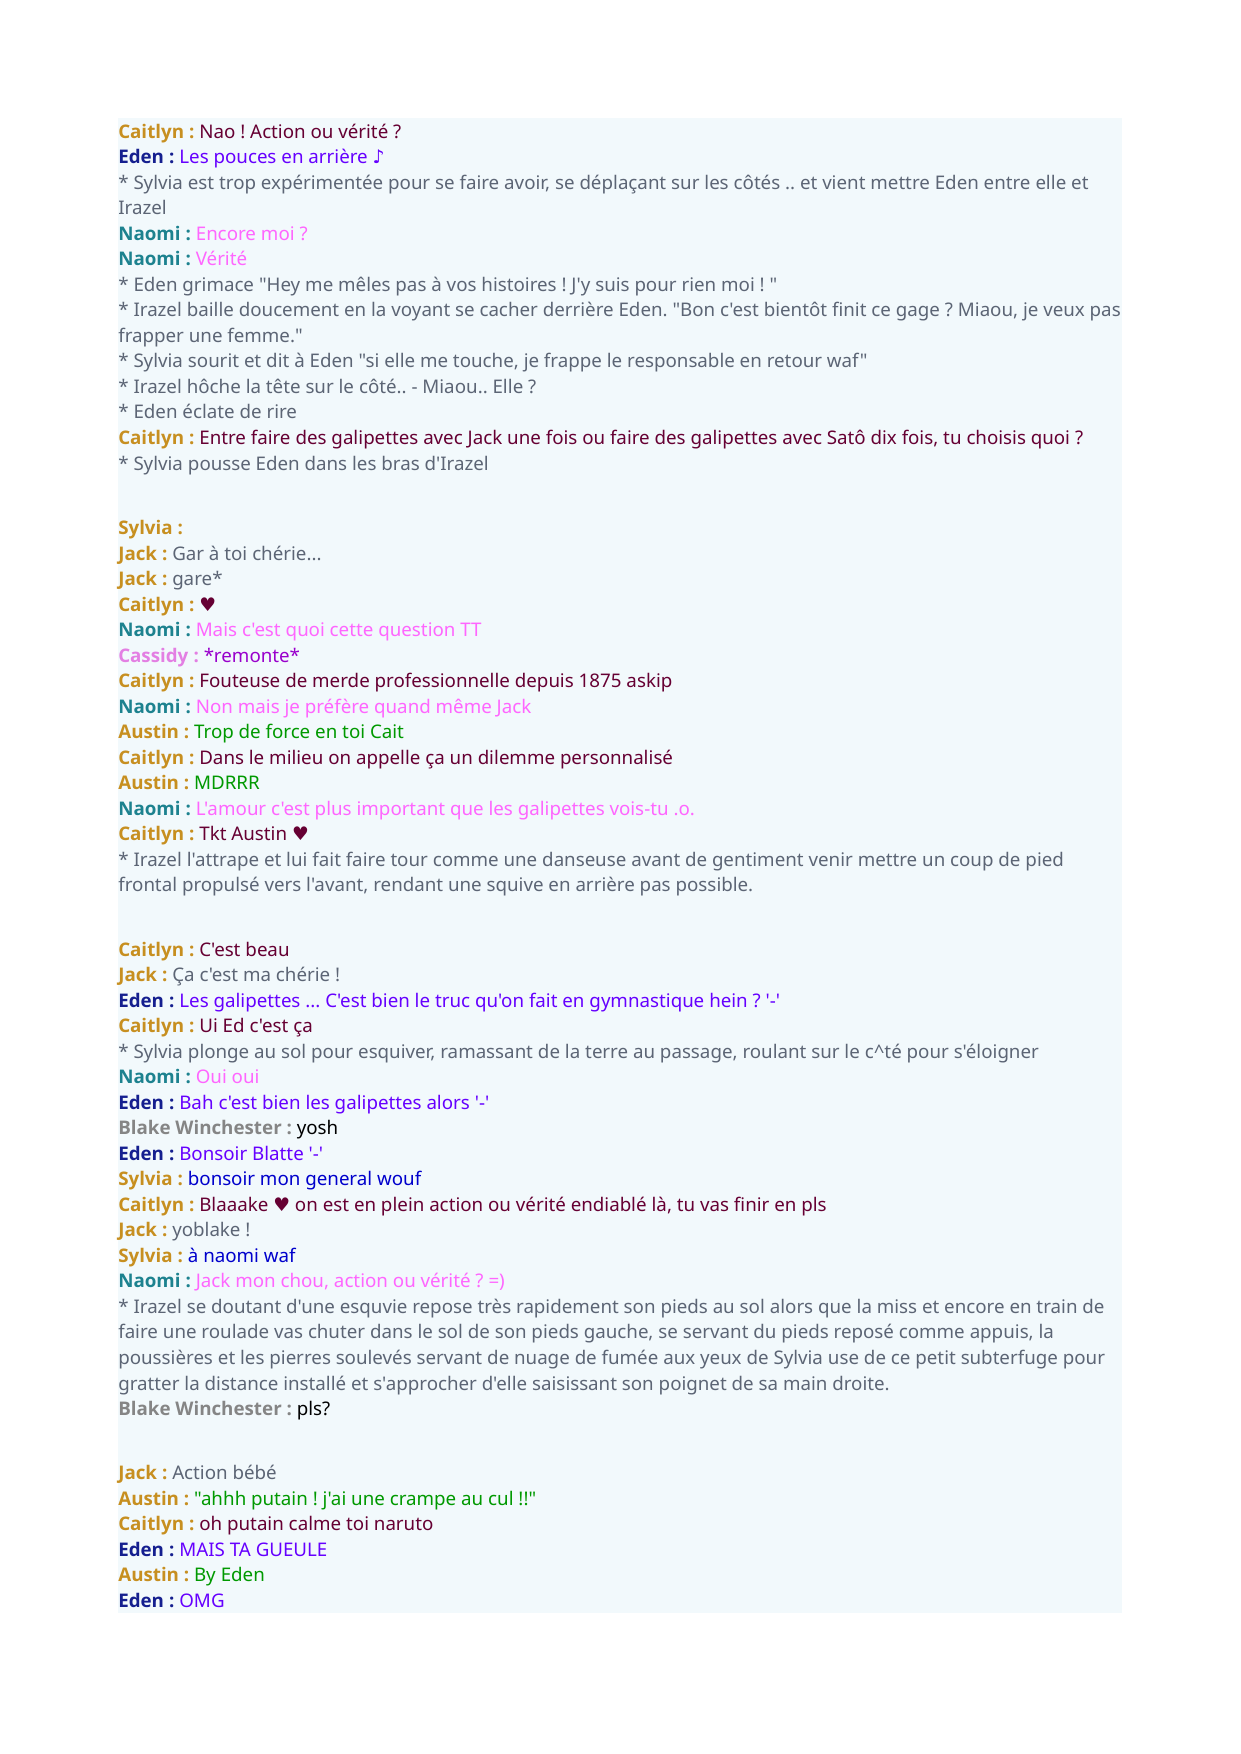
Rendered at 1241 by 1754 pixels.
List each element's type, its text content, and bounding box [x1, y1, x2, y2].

text Austin : "ahhh putain ! j'ai une crampe au cul !!" [118, 1485, 1122, 1511]
text * Irazel hôche la tête sur le côté.. - Miaou.. Elle ? [118, 373, 1122, 399]
text * Irazel l'attrape et lui fait faire tour comme une danseuse avant de gentiment venir mettre un coup de pied frontal propulsé vers l'avant, rendant une squive en arrière pas possible. [118, 846, 1122, 897]
text Caitlyn : oh putain calme toi naruto [118, 1511, 1122, 1536]
text Austin : Trop de force en toi Cait [118, 718, 1122, 744]
text Caitlyn : C'est beau [118, 897, 1122, 961]
text Eden : Les galipettes ... C'est bien le truc qu'on fait en gymnastique hein ? '-' [118, 987, 1122, 1012]
text Austin : By Eden [118, 1562, 1122, 1587]
text Sylvia : bonsoir mon general wouf [118, 1166, 1122, 1191]
text * Sylvia plonge au sol pour esquiver, ramassant de la terre au passage, roulant sur le c^té pour s'éloigner [118, 1038, 1122, 1063]
text Naomi : Mais c'est quoi cette question TT [118, 616, 1122, 642]
text Caitlyn : ♥ [118, 591, 1122, 616]
text Eden : Les pouces en arrière ♪ [118, 144, 1122, 169]
text Caitlyn : Dans le milieu on appelle ça un dilemme personnalisé [118, 744, 1122, 769]
text Naomi : Oui oui [118, 1063, 1122, 1089]
text * Sylvia sourit et dit à Eden "si elle me touche, je frappe le responsable en retour waf" [118, 348, 1122, 373]
text Jack : Action bébé [118, 1421, 1122, 1485]
text Naomi : Vérité [118, 246, 1122, 271]
text Sylvia : à naomi waf [118, 1242, 1122, 1268]
text Blake Winchester : yosh [118, 1114, 1122, 1140]
text Jack : Ça c'est ma chérie ! [118, 961, 1122, 987]
text Jack : yoblake ! [118, 1217, 1122, 1242]
text Eden : Bah c'est bien les galipettes alors '-' [118, 1089, 1122, 1114]
text Caitlyn : Tkt Austin ♥ [118, 821, 1122, 846]
text * Eden grimace "Hey me mêles pas à vos histoires ! J'y suis pour rien moi ! " [118, 271, 1122, 297]
text * Sylvia pousse Eden dans les bras d'Irazel [118, 450, 1122, 475]
text Naomi : Non mais je préfère quand même Jack [118, 693, 1122, 718]
text Austin : MDRRR [118, 769, 1122, 795]
text Eden : MAIS TA GUEULE [118, 1536, 1122, 1562]
text Blake Winchester : pls? [118, 1395, 1122, 1421]
text Cassidy : *remonte* [118, 642, 1122, 667]
text * Sylvia est trop expérimentée pour se faire avoir, se déplaçant sur les côtés .. et vient mettre Eden entre elle et Irazel [118, 169, 1122, 220]
text Naomi : Jack mon chou, action ou vérité ? =) [118, 1268, 1122, 1293]
text Jack : gare* [118, 565, 1122, 591]
text * Irazel baille doucement en la voyant se cacher derrière Eden. "Bon c'est bientôt finit ce gage ? Miaou, je veux pas frapper une femme." [118, 297, 1122, 348]
text Eden : OMG [118, 1587, 1122, 1613]
text * Eden éclate de rire [118, 399, 1122, 424]
text Eden : Bonsoir Blatte '-' [118, 1140, 1122, 1166]
text Caitlyn : Nao ! Action ou vérité ? [118, 118, 1122, 144]
text Caitlyn : Ui Ed c'est ça [118, 1012, 1122, 1038]
text Jack : Gar à toi chérie... [118, 540, 1122, 565]
text Caitlyn : Blaaake ♥ on est en plein action ou vérité endiablé là, tu vas finir en pls [118, 1191, 1122, 1217]
text Sylvia : [118, 475, 1122, 540]
text Caitlyn : Fouteuse de merde professionnelle depuis 1875 askip [118, 667, 1122, 693]
text Naomi : Encore moi ? [118, 220, 1122, 246]
text Naomi : L'amour c'est plus important que les galipettes vois-tu .o. [118, 795, 1122, 821]
text Caitlyn : Entre faire des galipettes avec Jack une fois ou faire des galipettes avec Satô dix fois, tu choisis quoi ? [118, 424, 1122, 450]
text * Irazel se doutant d'une esquvie repose très rapidement son pieds au sol alors que la miss et encore en train de faire une roulade vas chuter dans le sol de son pieds gauche, se servant du pieds reposé comme appuis, la poussières et les pierres soulevés servant de nuage de fumée aux yeux de Sylvia use de ce petit subterfuge pour gratter la distance installé et s'approcher d'elle saisissant son poignet de sa main droite. [118, 1293, 1122, 1395]
